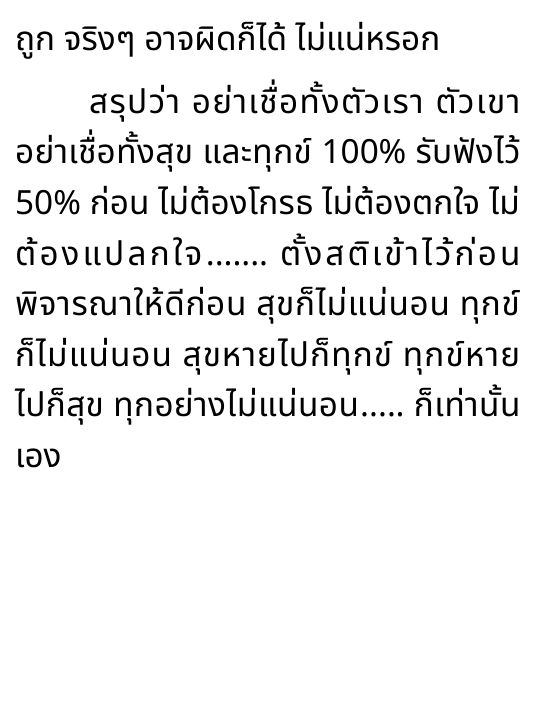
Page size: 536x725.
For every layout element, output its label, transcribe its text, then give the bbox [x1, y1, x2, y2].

text ถูก จริงๆ อาจผิดก็ได้ ไม่แน่หรอก [15, 15, 521, 65]
text สรุปว่า อย่าเชื่อทั้งตัวเรา ตัวเขา อย่าเชื่อทั้งสุข และทุกข์ 100% รับฟังไว้ 50% ก่อน ไม่ต้องโกรธ ไม่ต้องตกใจ ไม่ต้องแปลกใจ....... ตั้งสติเข้าไว้ก่อน พิจารณาให้ดีก่อน สุขก็ไม่แน่นอน ทุกข์ก็ไม่แน่นอน สุขหายไปก็ทุกข์ ทุกข์หายไปก็สุข ทุกอย่างไม่แน่นอน..... ก็เท่านั้นเอง [15, 78, 521, 482]
